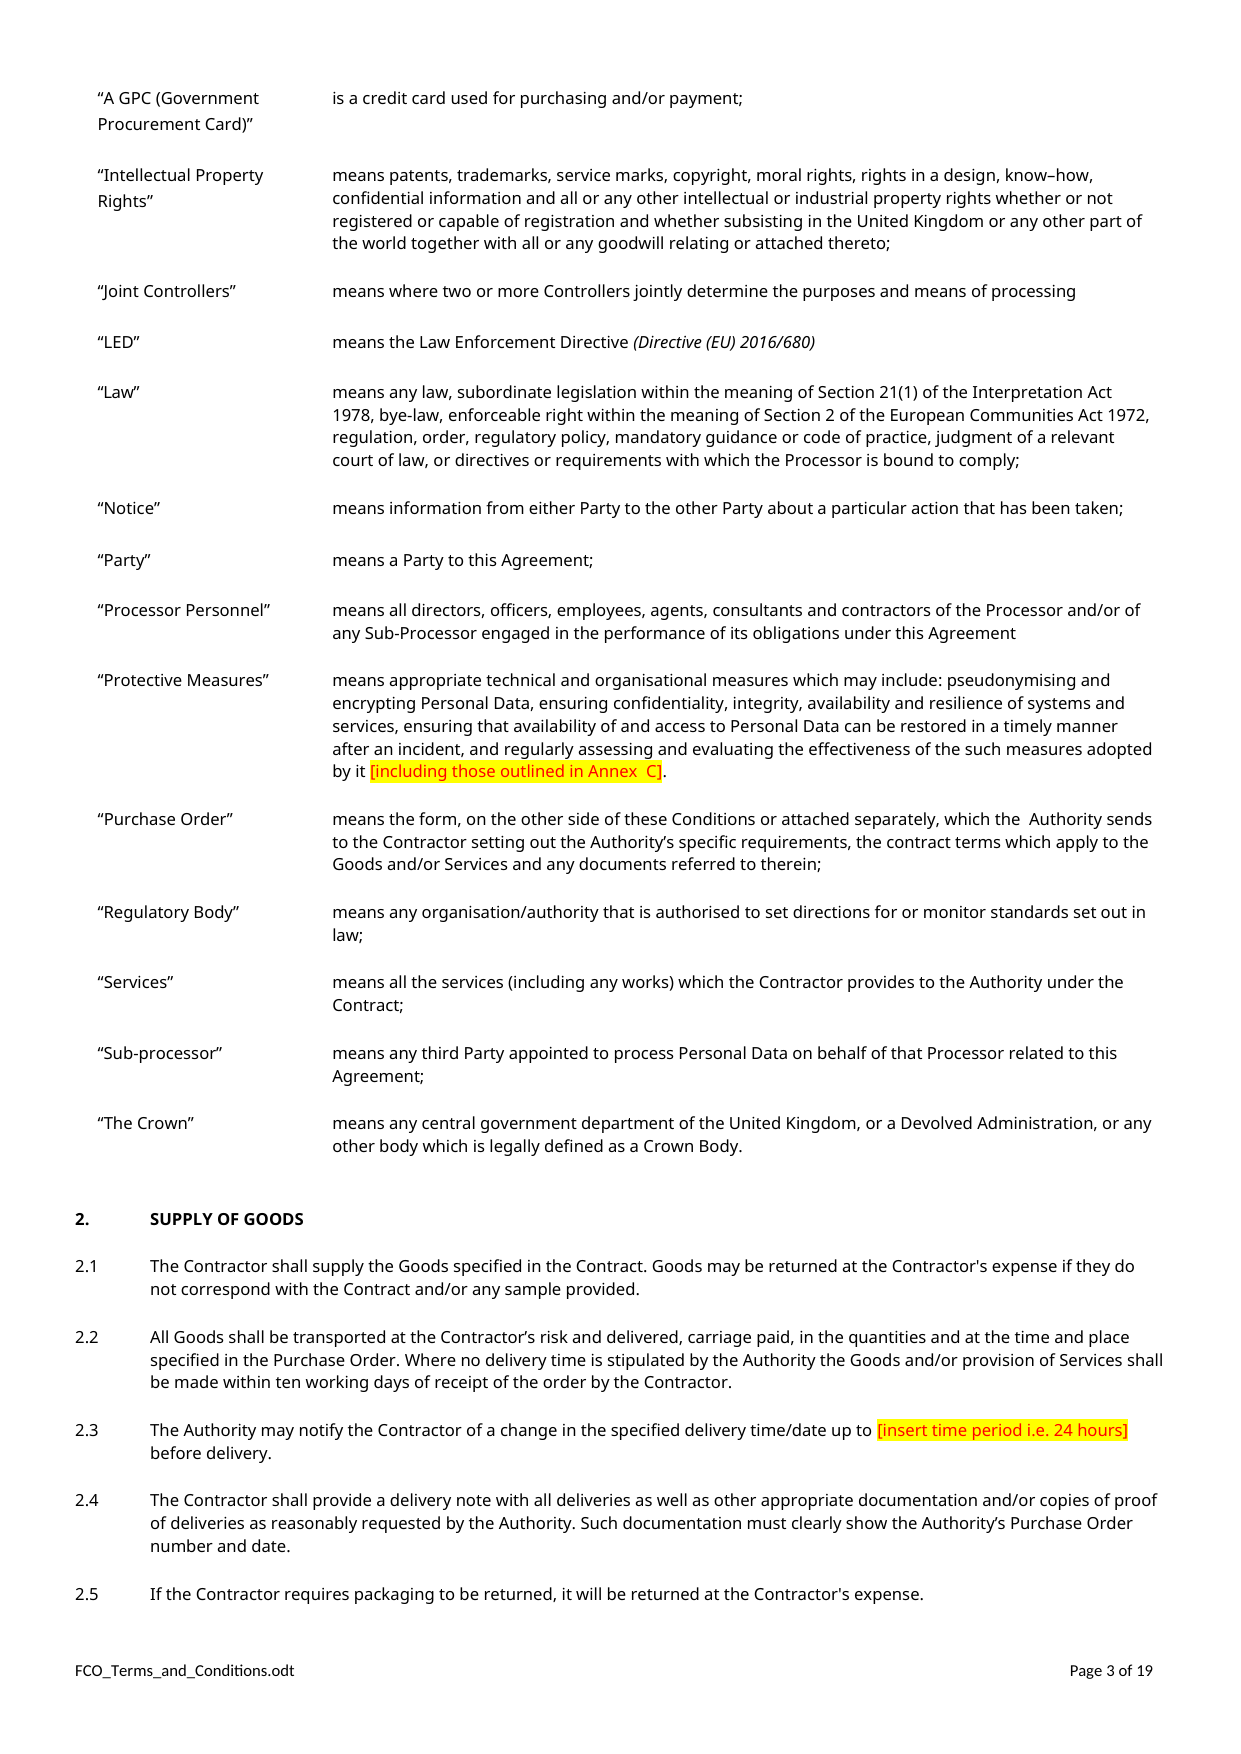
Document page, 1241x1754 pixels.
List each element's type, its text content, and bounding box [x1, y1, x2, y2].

table_cell “Processor Personnel” [86, 586, 321, 657]
table_cell “Law” [86, 368, 321, 484]
table_cell means any third Party appointed to process Personal Data on behalf of that Processor related to this Agreement; [321, 1029, 1165, 1099]
text 2.1 The Contractor shall supply the Goods specified in the Contract. Goods may be returned at the Contractor's expense if they do not correspond with the Contract and/or any sample provided. [75, 1255, 1165, 1301]
table_cell “Party” [86, 536, 321, 586]
text 2.5 If the Contractor requires packaging to be returned, it will be returned at the Contractor's expense. [75, 1582, 1165, 1605]
table_cell means information from either Party to the other Party about a particular action that has been taken; [321, 484, 1165, 536]
table_cell “Protective Measures” [86, 657, 321, 795]
table_cell means any organisation/authority that is authorised to set directions for or monitor standards set out in law; [321, 888, 1165, 959]
table_cell means all directors, officers, employees, agents, consultants and contractors of the Processor and/or of any Sub-Processor engaged in the performance of its obligations under this Agreement [321, 586, 1165, 657]
table_cell “The Crown” [86, 1100, 321, 1170]
table_cell “A GPC (Government Procurement Card)” [86, 74, 321, 151]
table_cell “LED” [86, 318, 321, 368]
text 2.3 The Authority may notify the Contractor of a change in the specified delivery time/date up to [insert time period i.e. 24 hours] before delivery. [75, 1419, 1165, 1464]
table_cell “Intellectual Property Rights” [86, 151, 321, 267]
table_cell means any central government department of the United Kingdom, or a Devolved Administration, or any other body which is legally defined as a Crown Body. [321, 1100, 1165, 1170]
table_cell means where two or more Controllers jointly determine the purposes and means of processing [321, 267, 1165, 318]
table_cell means any law, subordinate legislation within the meaning of Section 21(1) of the Interpretation Act 1978, bye-law, enforceable right within the meaning of Section 2 of the European Communities Act 1972, regulation, order, regulatory policy, mandatory guidance or code of practice, judgment of a relevant court of law, or directives or requirements with which the Processor is bound to comply; [321, 368, 1165, 484]
text 2.2 All Goods shall be transported at the Contractor’s risk and delivered, carriage paid, in the quantities and at the time and place specified in the Purchase Order. Where no delivery time is stipulated by the Authority the Goods and/or provision of Services shall be made within ten working days of receipt of the order by the Contractor. [75, 1326, 1165, 1394]
text 2. SUPPLY OF GOODS [75, 1207, 1165, 1230]
table_cell means a Party to this Agreement; [321, 536, 1165, 586]
table_cell means all the services (including any works) which the Contractor provides to the Authority under the Contract; [321, 959, 1165, 1029]
table_cell “Services” [86, 959, 321, 1029]
table_cell “Joint Controllers” [86, 267, 321, 318]
table_cell means the form, on the other side of these Conditions or attached separately, which the Authority sends to the Contractor setting out the Authority’s specific requirements, the contract terms which apply to the Goods and/or Services and any documents referred to therein; [321, 795, 1165, 888]
text 2.4 The Contractor shall provide a delivery note with all deliveries as well as other appropriate documentation and/or copies of proof of deliveries as reasonably requested by the Authority. Such documentation must clearly show the Authority’s Purchase Order number and date. [75, 1489, 1165, 1557]
table_cell is a credit card used for purchasing and/or payment; [321, 74, 1165, 151]
table_cell “Sub-processor” [86, 1029, 321, 1099]
table_cell “Regulatory Body” [86, 888, 321, 959]
table_cell means patents, trademarks, service marks, copyright, moral rights, rights in a design, know–how, confidential information and all or any other intellectual or industrial property rights whether or not registered or capable of registration and whether subsisting in the United Kingdom or any other part of the world together with all or any goodwill relating or attached thereto; [321, 151, 1165, 267]
table_cell “Notice” [86, 484, 321, 536]
table_cell means appropriate technical and organisational measures which may include: pseudonymising and encrypting Personal Data, ensuring confidentiality, integrity, availability and resilience of systems and services, ensuring that availability of and access to Personal Data can be restored in a timely manner after an incident, and regularly assessing and evaluating the effectiveness of the such measures adopted by it [including those outlined in Annex C]. [321, 657, 1165, 795]
table_cell means the Law Enforcement Directive (Directive (EU) 2016/680) [321, 318, 1165, 368]
table_cell “Purchase Order” [86, 795, 321, 888]
